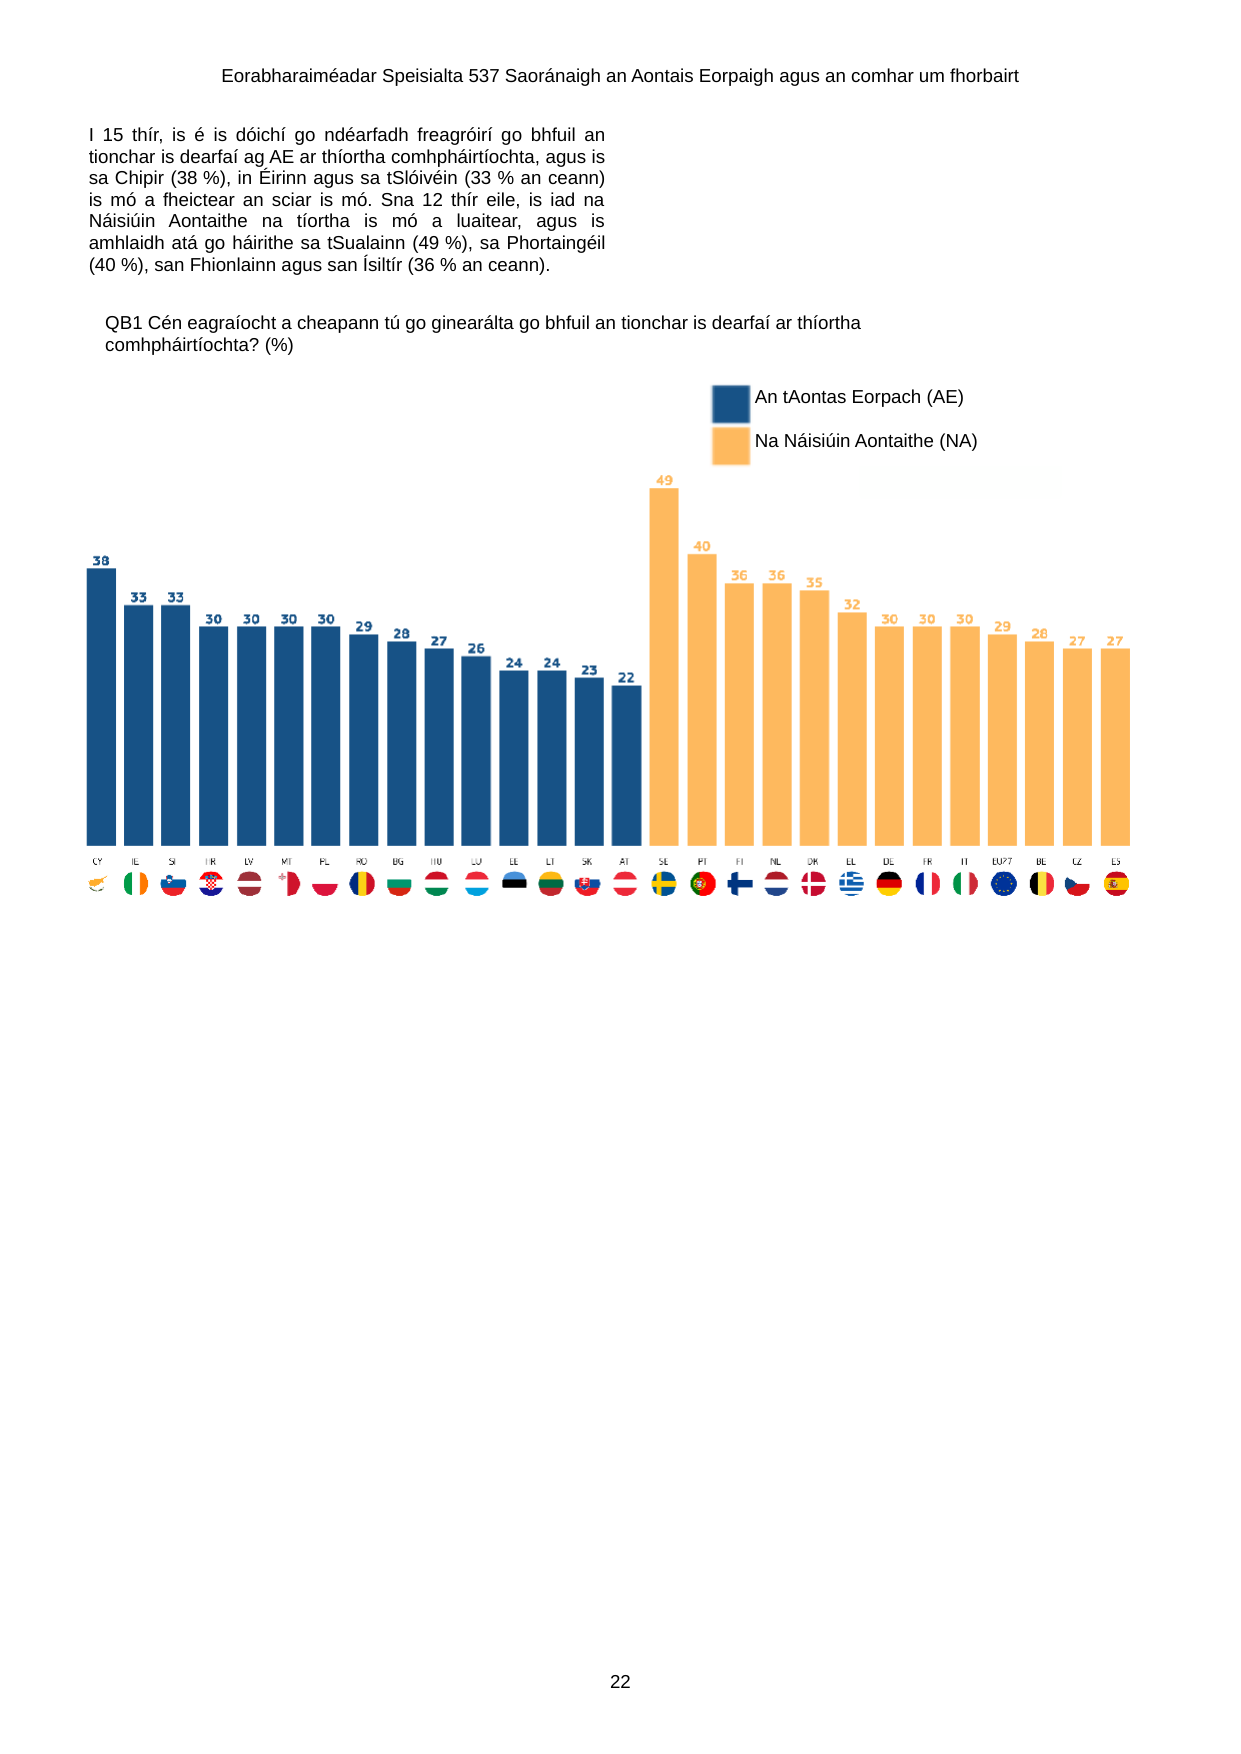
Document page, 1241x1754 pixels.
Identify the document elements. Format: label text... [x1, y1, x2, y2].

text I 15 thír, is é is dóichí go ndéarfadh freagróirí go bhfuil an tionchar is dearfaí ag AE ar thíortha comhpháirtíochta, agus is sa Chipir (38 %), in Éirinn agus sa tSlóivéin (33 % an ceann) is mó a fheictear an sciar is mó. Sna 12 thír eile, is iad na Náisiúin Aontaithe na tíortha is mó a luaitear, agus is amhlaidh atá go háirithe sa tSualainn (49 %), sa Phortaingéil (40 %), san Fhionlainn agus san Ísiltír (36 % an ceann). [88, 124, 605, 275]
picture [75, 365, 1139, 909]
